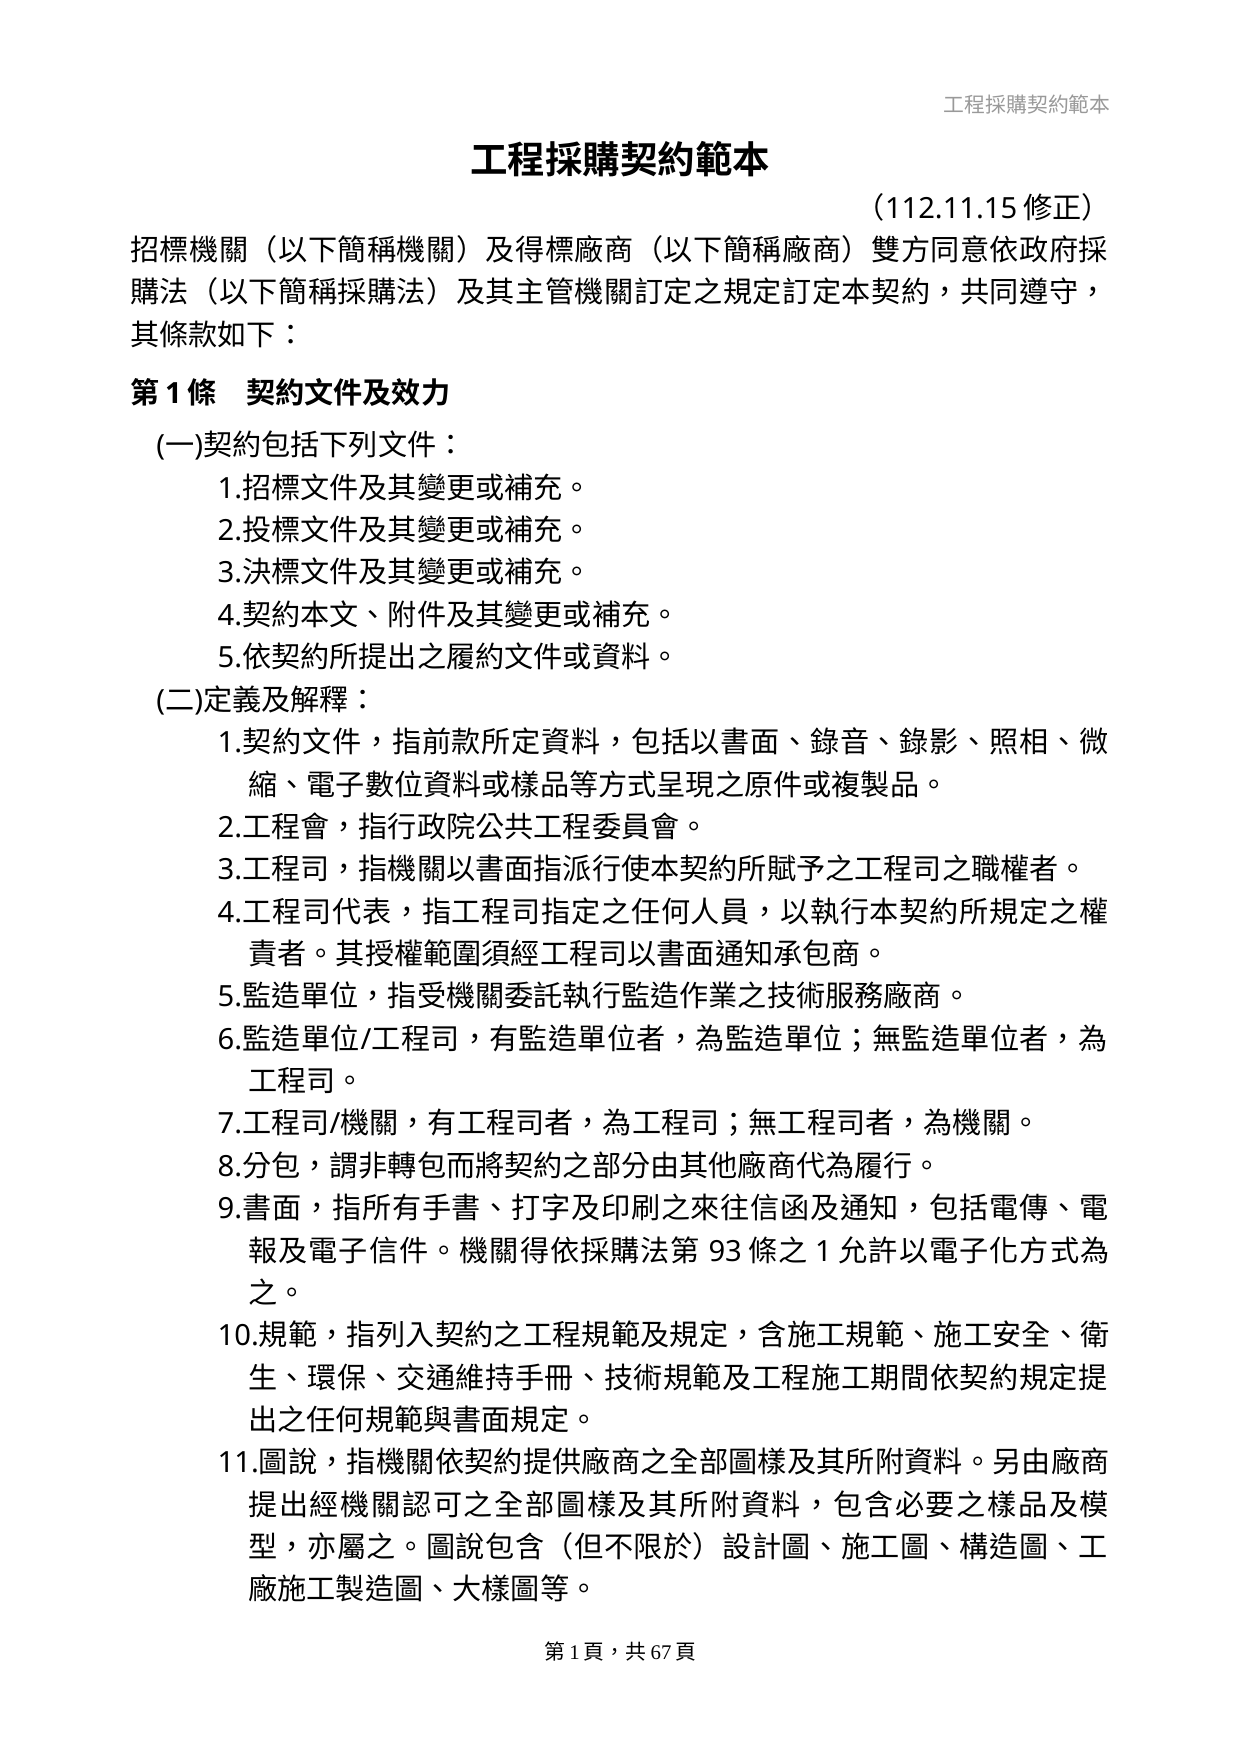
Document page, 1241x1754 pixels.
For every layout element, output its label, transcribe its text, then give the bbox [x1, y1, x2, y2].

text (二)定義及解釋： [156, 676, 1110, 719]
text 2.投標文件及其變更或補充。 [217, 507, 1110, 549]
text (一)契約包括下列文件： [156, 422, 1110, 464]
text 7.工程司/機關，有工程司者，為工程司；無工程司者，為機關。 [217, 1100, 1110, 1142]
text 1.招標文件及其變更或補充。 [217, 464, 1110, 507]
text 4.契約本文、附件及其變更或補充。 [217, 591, 1110, 634]
text 1.契約文件，指前款所定資料，包括以書面、錄音、錄影、照相、微縮、電子數位資料或樣品等方式呈現之原件或複製品。 [217, 719, 1110, 803]
text 第1條 契約文件及效力 [130, 370, 1110, 412]
text 3.決標文件及其變更或補充。 [217, 549, 1110, 591]
text 8.分包，謂非轉包而將契約之部分由其他廠商代為履行。 [217, 1142, 1110, 1185]
text 9.書面，指所有手書、打字及印刷之來往信函及通知，包括電傳、電報及電子信件。機關得依採購法第93條之1允許以電子化方式為之。 [217, 1185, 1110, 1312]
text 2.工程會，指行政院公共工程委員會。 [217, 803, 1110, 846]
text 3.工程司，指機關以書面指派行使本契約所賦予之工程司之職權者。 [217, 846, 1110, 888]
text 11.圖說，指機關依契約提供廠商之全部圖樣及其所附資料。另由廠商提出經機關認可之全部圖樣及其所附資料，包含必要之樣品及模型，亦屬之。圖說包含（但不限於）設計圖、施工圖、構造圖、工廠施工製造圖、大樣圖等。 [217, 1439, 1110, 1608]
text （112.11.15修正） [130, 184, 1110, 227]
text 10.規範，指列入契約之工程規範及規定，含施工規範、施工安全、衛生、環保、交通維持手冊、技術規範及工程施工期間依契約規定提出之任何規範與書面規定。 [217, 1312, 1110, 1439]
text 工程採購契約範本 [130, 130, 1110, 184]
text 5.依契約所提出之履約文件或資料。 [217, 634, 1110, 676]
text 招標機關（以下簡稱機關）及得標廠商（以下簡稱廠商）雙方同意依政府採購法（以下簡稱採購法）及其主管機關訂定之規定訂定本契約，共同遵守，其條款如下： [130, 227, 1110, 353]
text 6.監造單位/工程司，有監造單位者，為監造單位；無監造單位者，為工程司。 [217, 1015, 1110, 1100]
text 5.監造單位，指受機關委託執行監造作業之技術服務廠商。 [217, 973, 1110, 1015]
text 4.工程司代表，指工程司指定之任何人員，以執行本契約所規定之權責者。其授權範圍須經工程司以書面通知承包商。 [217, 888, 1110, 973]
